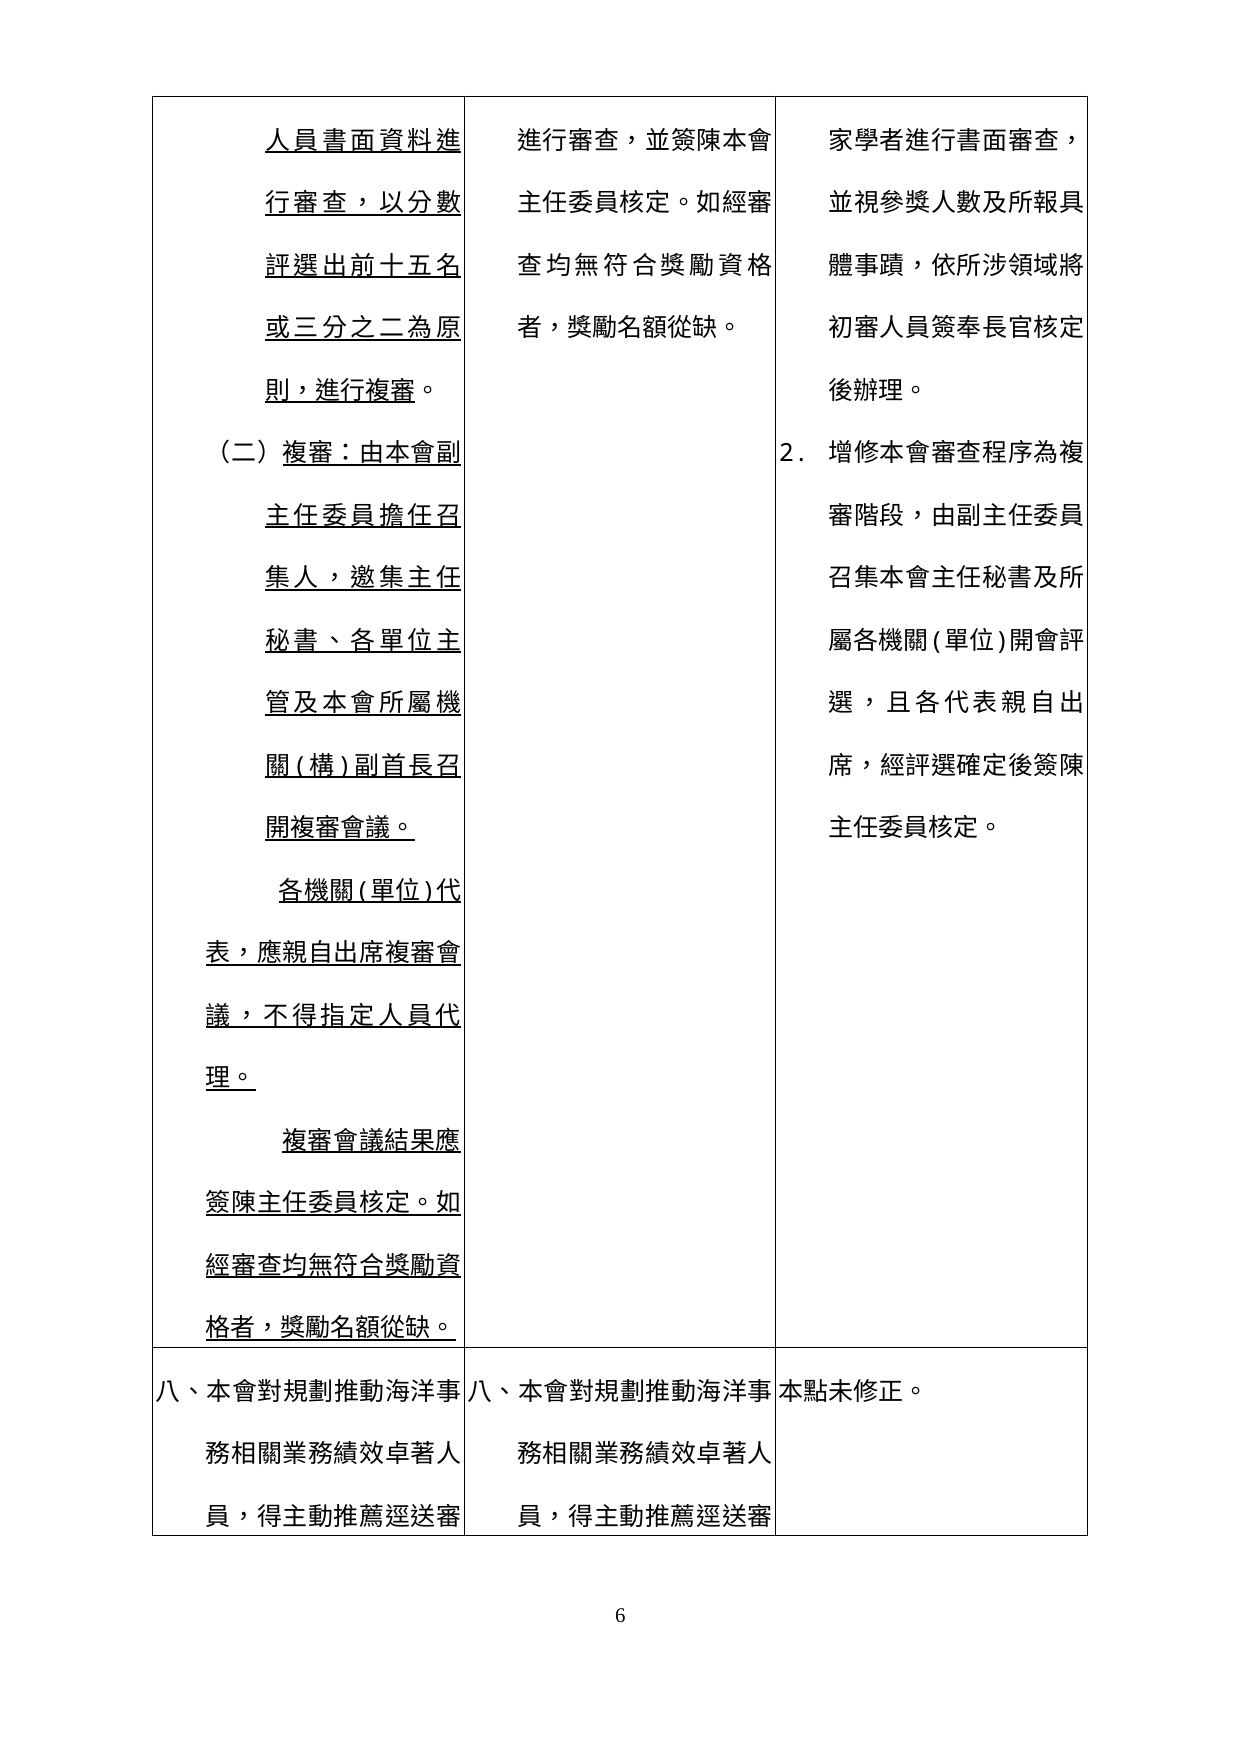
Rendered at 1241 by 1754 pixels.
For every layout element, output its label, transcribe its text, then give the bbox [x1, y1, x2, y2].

table_cell 家學者進行書面審查，並視參獎人數及所報具體事蹟，依所涉領域將初審人員簽奉長官核定後辦理。 增修本會審查程序為複審階段，由副主任委員召集本會主任秘書及所屬各機關(單位)開會評選，且各代表親自出席，經評選確定後簽陳主任委員核定。 [776, 97, 1087, 1347]
table_cell 人員書面資料進行審查，以分數評選出前十五名或三分之二為原則，進行複審。 （二）複審：由本會副主任委員擔任召集人，邀集主任秘書、各單位主管及本會所屬機關(構)副首長召開複審會議。 各機關(單位)代表，應親自出席複審會議，不得指定人員代理。 複審會議結果應簽陳主任委員核定。如經審查均無符合獎勵資格者，獎勵名額從缺。 [153, 97, 464, 1347]
table_cell 八、本會對規劃推動海洋事務相關業務績效卓著人員，得主動推薦逕送審 [153, 1348, 464, 1535]
table_cell 八、本會對規劃推動海洋事務相關業務績效卓著人員，得主動推薦逕送審 [465, 1348, 775, 1535]
table_cell 本點未修正。 [776, 1348, 1087, 1535]
table_cell 進行審查，並簽陳本會主任委員核定。如經審查均無符合獎勵資格者，獎勵名額從缺。 [465, 97, 775, 1347]
